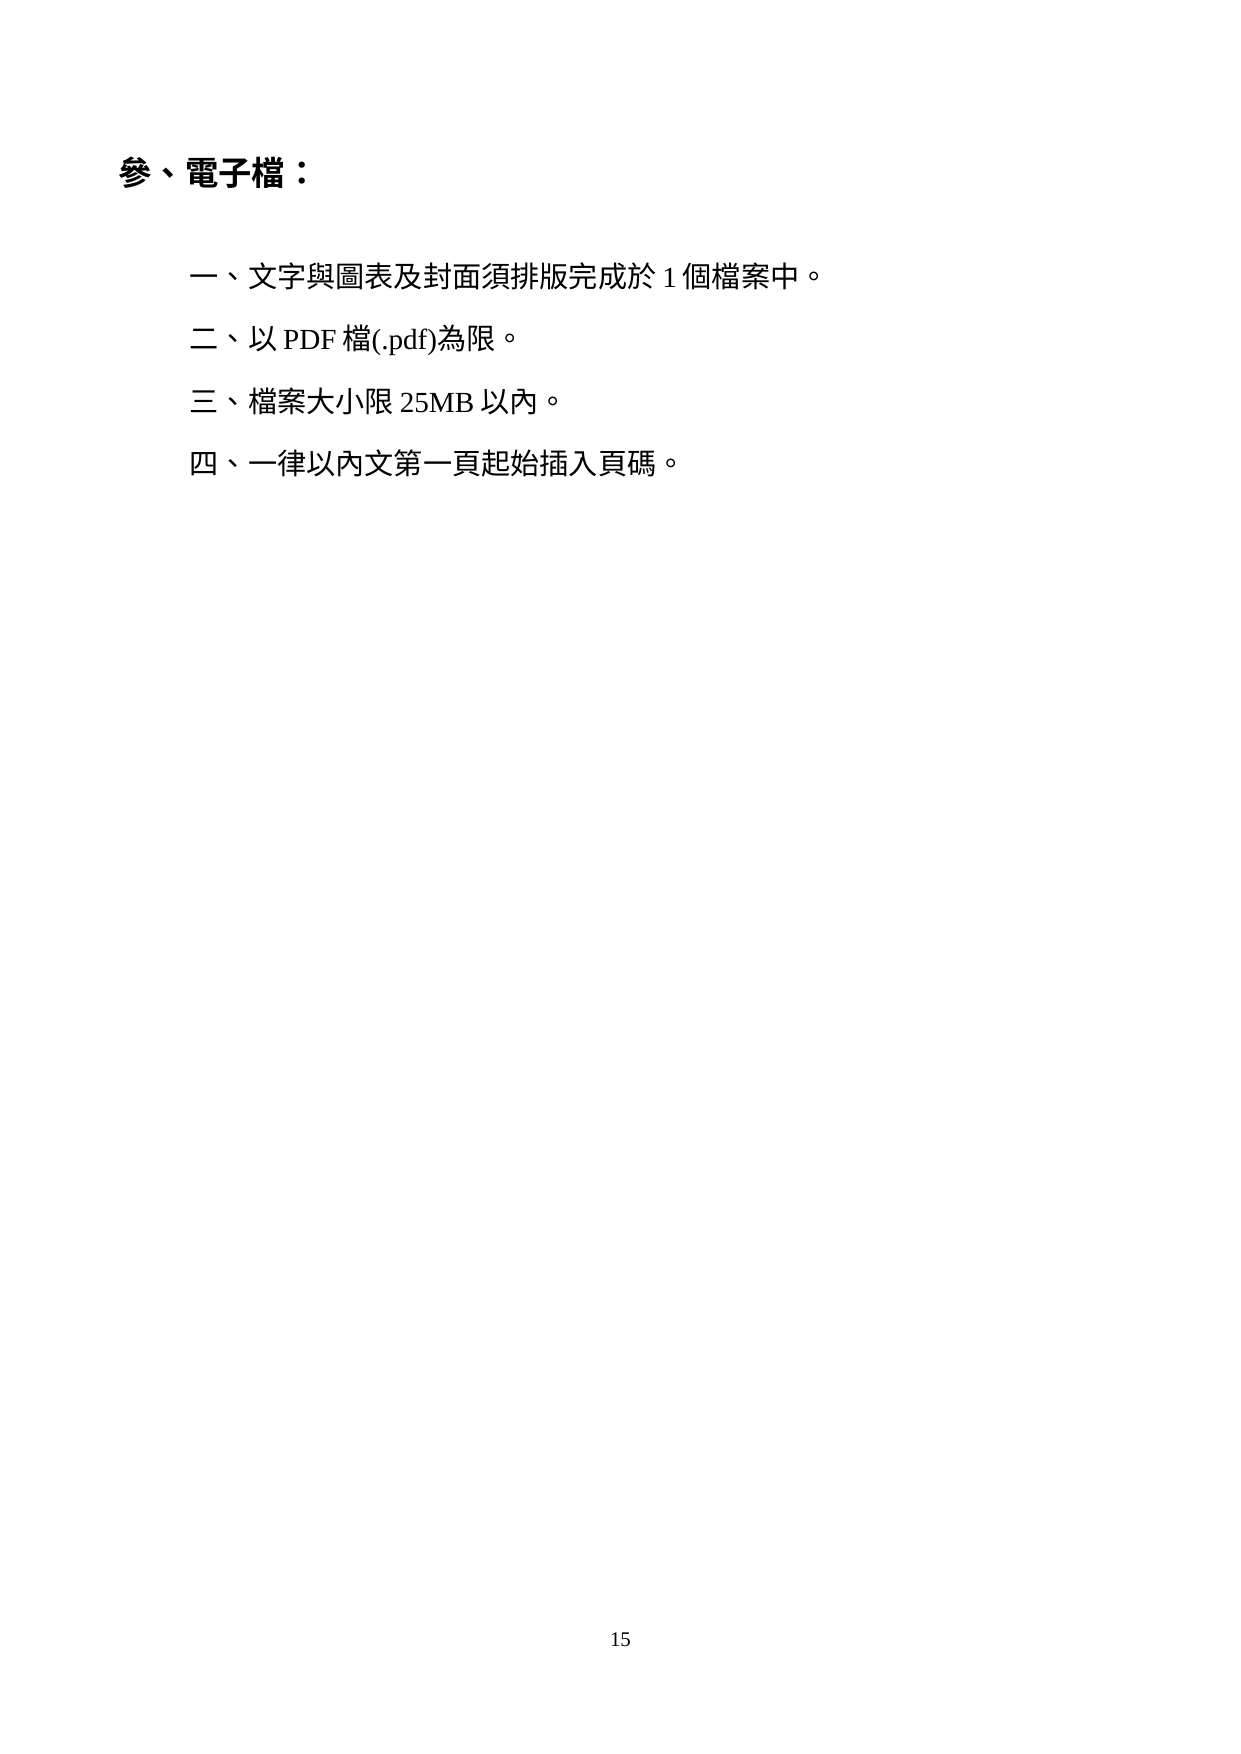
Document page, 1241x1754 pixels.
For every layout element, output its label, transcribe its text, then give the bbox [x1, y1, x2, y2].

text 三、檔案大小限25MB以內。 [189, 358, 1122, 420]
text 四、一律以內文第一頁起始插入頁碼。 [189, 420, 1122, 483]
text 參、電子檔： [118, 147, 1122, 195]
text 一、文字與圖表及封面須排版完成於1個檔案中。 [189, 233, 1122, 295]
text 二、以PDF檔(.pdf)為限。 [189, 295, 1122, 358]
